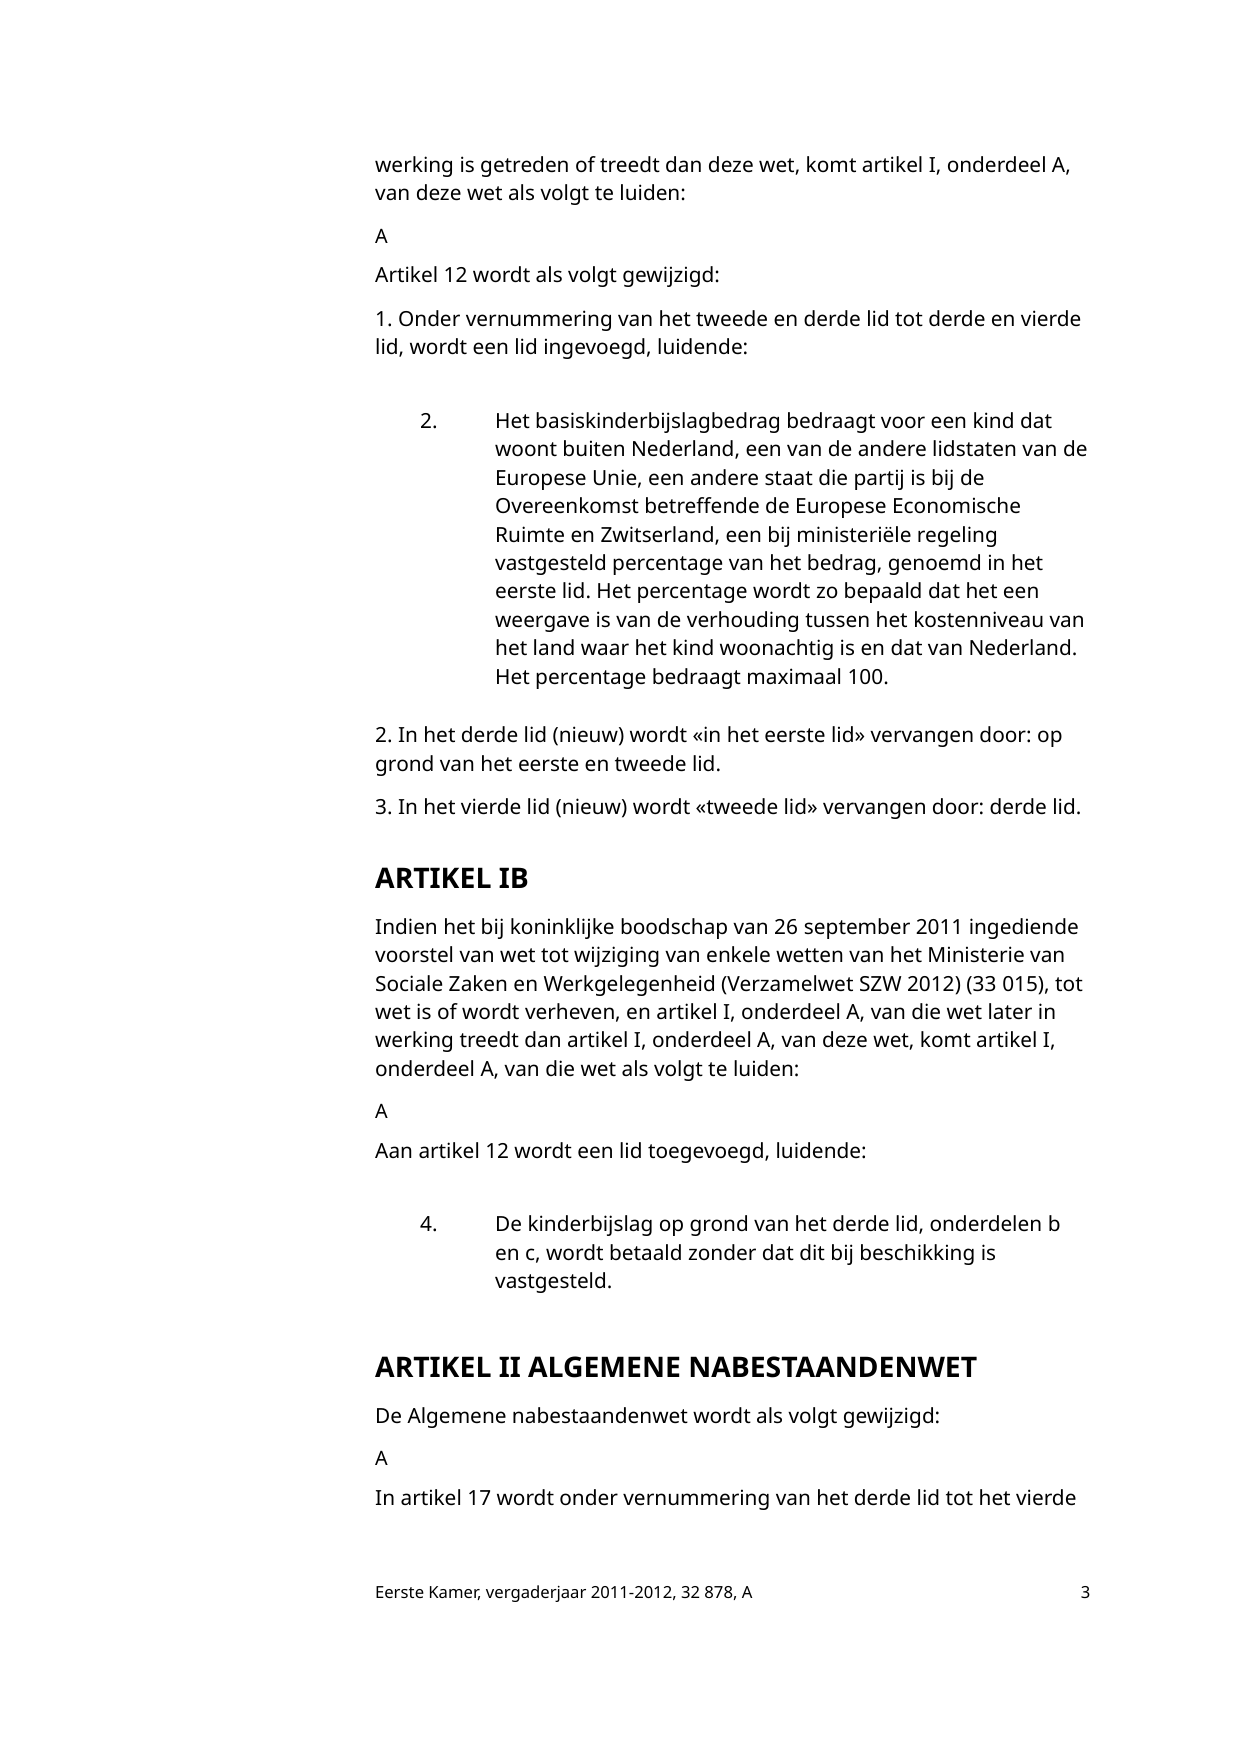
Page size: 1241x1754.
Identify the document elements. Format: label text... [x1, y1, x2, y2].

text 2. In het derde lid (nieuw) wordt «in het eerste lid» vervangen door: op grond van het eerste en tweede lid. [375, 720, 1090, 777]
text Aan artikel 12 wordt een lid toegevoegd, luidende: [375, 1136, 1090, 1164]
text A [375, 1097, 1090, 1124]
text Artikel 12 wordt als volgt gewijzigd: [375, 261, 1090, 289]
subtitle ARTIKEL IB [375, 858, 1090, 897]
text De Algemene nabestaandenwet wordt als volgt gewijzigd: [375, 1401, 1090, 1429]
subtitle ARTIKEL II ALGEMENE NABESTAANDENWET [375, 1347, 1090, 1386]
text werking is getreden of treedt dan deze wet, komt artikel I, onderdeel A, van deze wet als volgt te luiden: [375, 150, 1090, 207]
text 1. Onder vernummering van het tweede en derde lid tot derde en vierde lid, wordt een lid ingevoegd, luidende: [375, 304, 1090, 361]
text Indien het bij koninklijke boodschap van 26 september 2011 ingediende voorstel van wet tot wijziging van enkele wetten van het Ministerie van Sociale Zaken en Werkgelegenheid (Verzamelwet SZW 2012) (33 015), tot wet is of wordt verheven, en artikel I, onderdeel A, van die wet later in werking treedt dan artikel I, onderdeel A, van deze wet, komt artikel I, onderdeel A, van die wet als volgt te luiden: [375, 912, 1090, 1082]
list De kinderbijslag op grond van het derde lid, onderdelen b en c, wordt betaald zonder dat dit bij beschikking is vastgesteld. [420, 1209, 1090, 1295]
list Het basiskinderbijslagbedrag bedraagt voor een kind dat woont buiten Nederland, een van de andere lidstaten van de Europese Unie, een andere staat die partij is bij de Overeenkomst betreffende de Europese Economische Ruimte en Zwitserland, een bij ministeriële regeling vastgesteld percentage van het bedrag, genoemd in het eerste lid. Het percentage wordt zo bepaald dat het een weergave is van de verhouding tussen het kostenniveau van het land waar het kind woonachtig is en dat van Nederland. Het percentage bedraagt maximaal 100. [420, 406, 1090, 690]
text In artikel 17 wordt onder vernummering van het derde lid tot het vierde [375, 1483, 1090, 1512]
text A [375, 222, 1090, 249]
text 3. In het vierde lid (nieuw) wordt «tweede lid» vervangen door: derde lid. [375, 792, 1090, 821]
text A [375, 1444, 1090, 1471]
